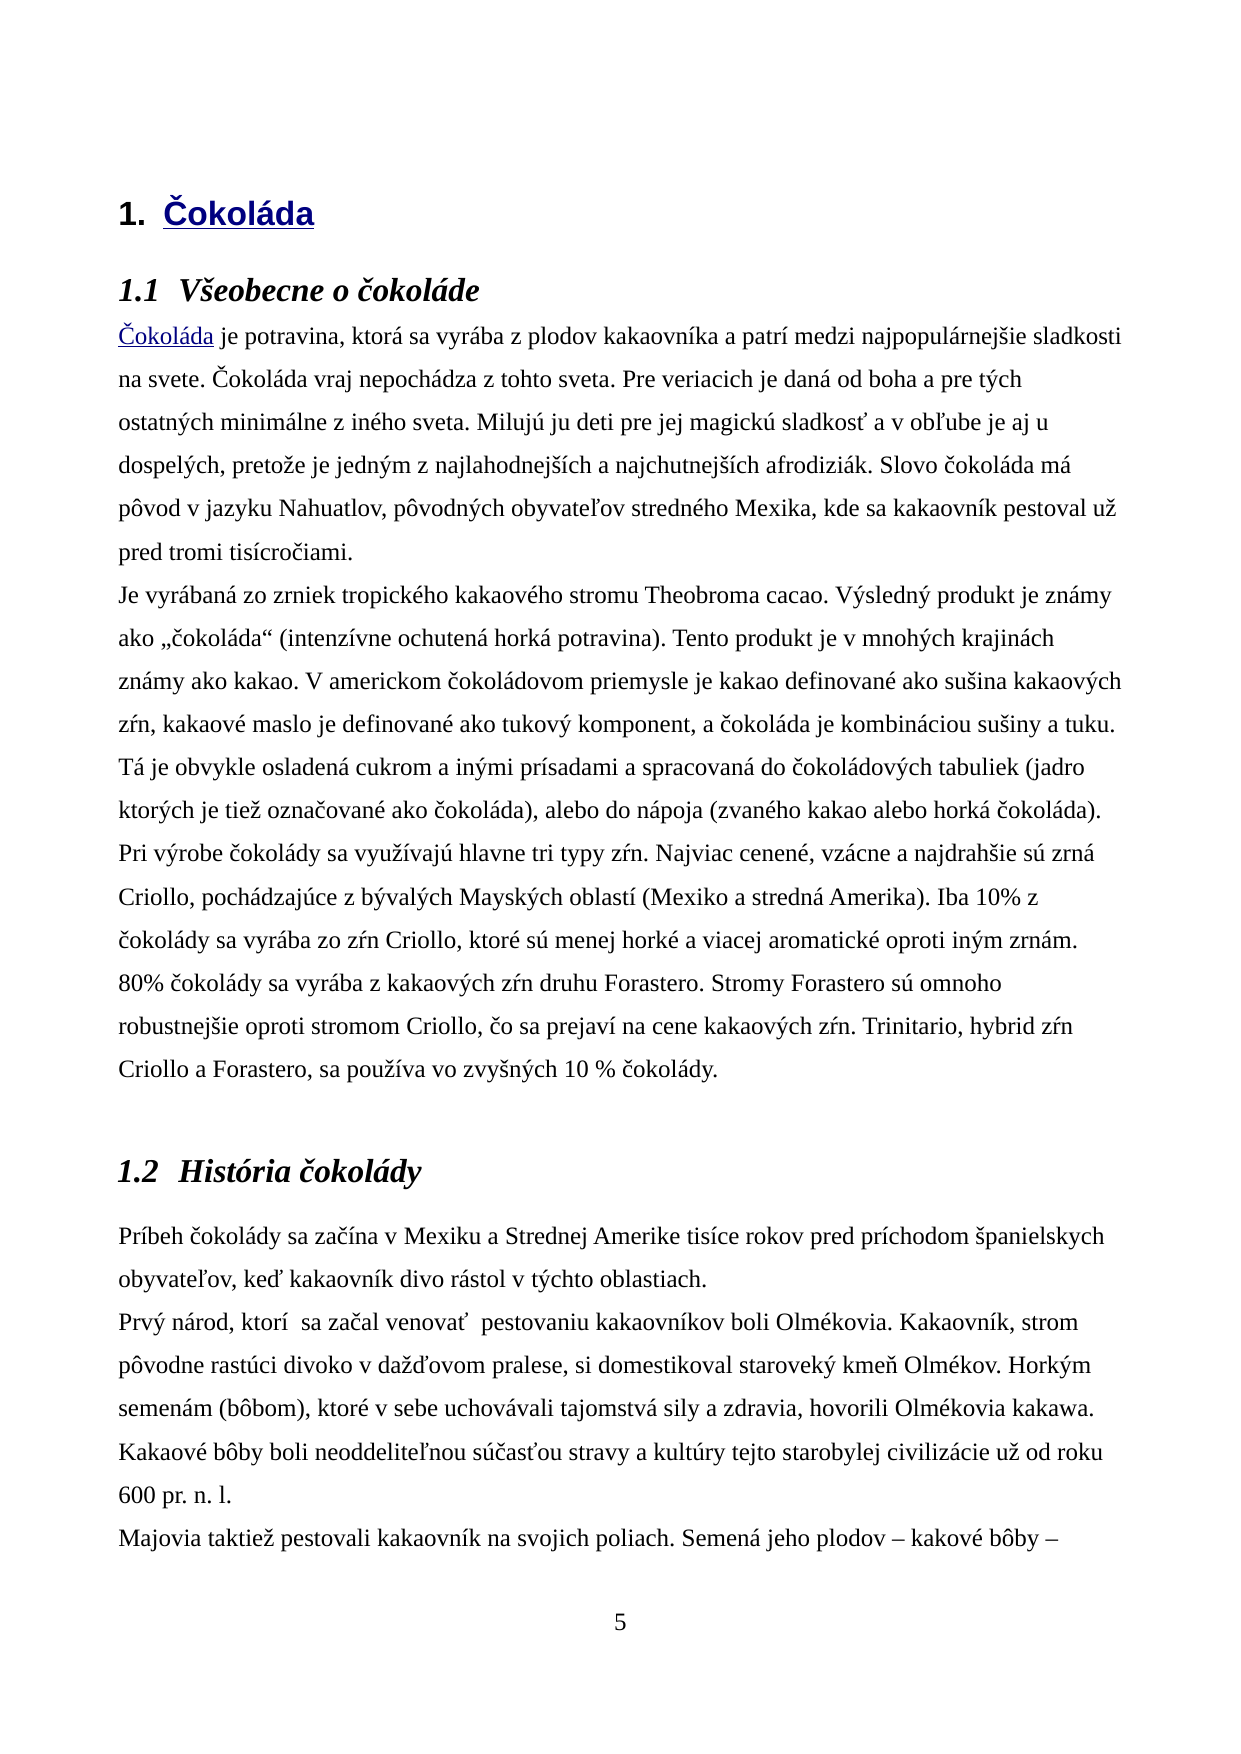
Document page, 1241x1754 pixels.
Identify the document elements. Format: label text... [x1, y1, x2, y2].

text 80% čokolády sa vyrába z kakaových zŕn druhu Forastero. Stromy Forastero sú omnoho robustnejšie oproti stromom Criollo, čo sa prejaví na cene kakaových zŕn. Trinitario, hybrid zŕn Criollo a Forastero, sa používa vo zvyšných 10 % čokolády. [118, 968, 1122, 1083]
text Majovia taktiež pestovali kakaovník na svojich poliach. Semená jeho plodov – kakové bôby – [118, 1523, 1122, 1552]
text Je vyrábaná zo zrniek tropického kakaového stromu Theobroma cacao. Výsledný produkt je známy ako „čokoláda“ (intenzívne ochutená horká potravina). Tento produkt je v mnohých krajinách známy ako kakao. V americkom čokoládovom priemysle je kakao definované ako sušina kakaových zŕn, kakaové maslo je definované ako tukový komponent, a čokoláda je kombináciou sušiny a tuku. Tá je obvykle osladená cukrom a inými prísadami a spracovaná do čokoládových tabuliek (jadro ktorých je tiež označované ako čokoláda), alebo do nápoja (zvaného kakao alebo horká čokoláda). [118, 580, 1122, 824]
text Prvý národ, ktorí sa začal venovať pestovaniu kakaovníkov boli Olmékovia. Kakaovník, strom pôvodne rastúci divoko v dažďovom pralese, si domestikoval staroveký kmeň Olmékov. Horkým semenám (bôbom), ktoré v sebe uchovávali tajomstvá sily a zdravia, hovorili Olmékovia kakawa. Kakaové bôby boli neoddeliteľnou súčasťou stravy a kultúry tejto starobylej civilizácie už od roku 600 pr. n. l. [118, 1307, 1122, 1508]
text Čokoláda je potravina, ktorá sa vyrába z plodov kakaovníka a patrí medzi najpopulárnejšie sladkosti na svete. Čokoláda vraj nepochádza z tohto sveta. Pre veriacich je daná od boha a pre tých ostatných minimálne z iného sveta. Milujú ju deti pre jej magickú sladkosť a v obľube je aj u dospelých, pretože je jedným z najlahodnejších a najchutnejších afrodiziák. Slovo čokoláda má pôvod v jazyku Nahuatlov, pôvodných obyvateľov stredného Mexika, kde sa kakaovník pestoval už pred tromi tisícročiami. [118, 321, 1122, 565]
subtitle História čokolády [117, 1151, 1122, 1189]
subtitle Čokoláda [118, 194, 1122, 233]
text Príbeh čokolády sa začína v Mexiku a Strednej Amerike tisíce rokov pred príchodom španielskych obyvateľov, keď kakaovník divo rástol v týchto oblastiach. [118, 1221, 1122, 1293]
subtitle Všeobecne o čokoláde [118, 270, 1122, 308]
text Pri výrobe čokolády sa využívajú hlavne tri typy zŕn. Najviac cenené, vzácne a najdrahšie sú zrná Criollo, pochádzajúce z bývalých Mayských oblastí (Mexiko a stredná Amerika). Iba 10% z čokolády sa vyrába zo zŕn Criollo, ktoré sú menej horké a viacej aromatické oproti iným zrnám. [118, 838, 1122, 953]
